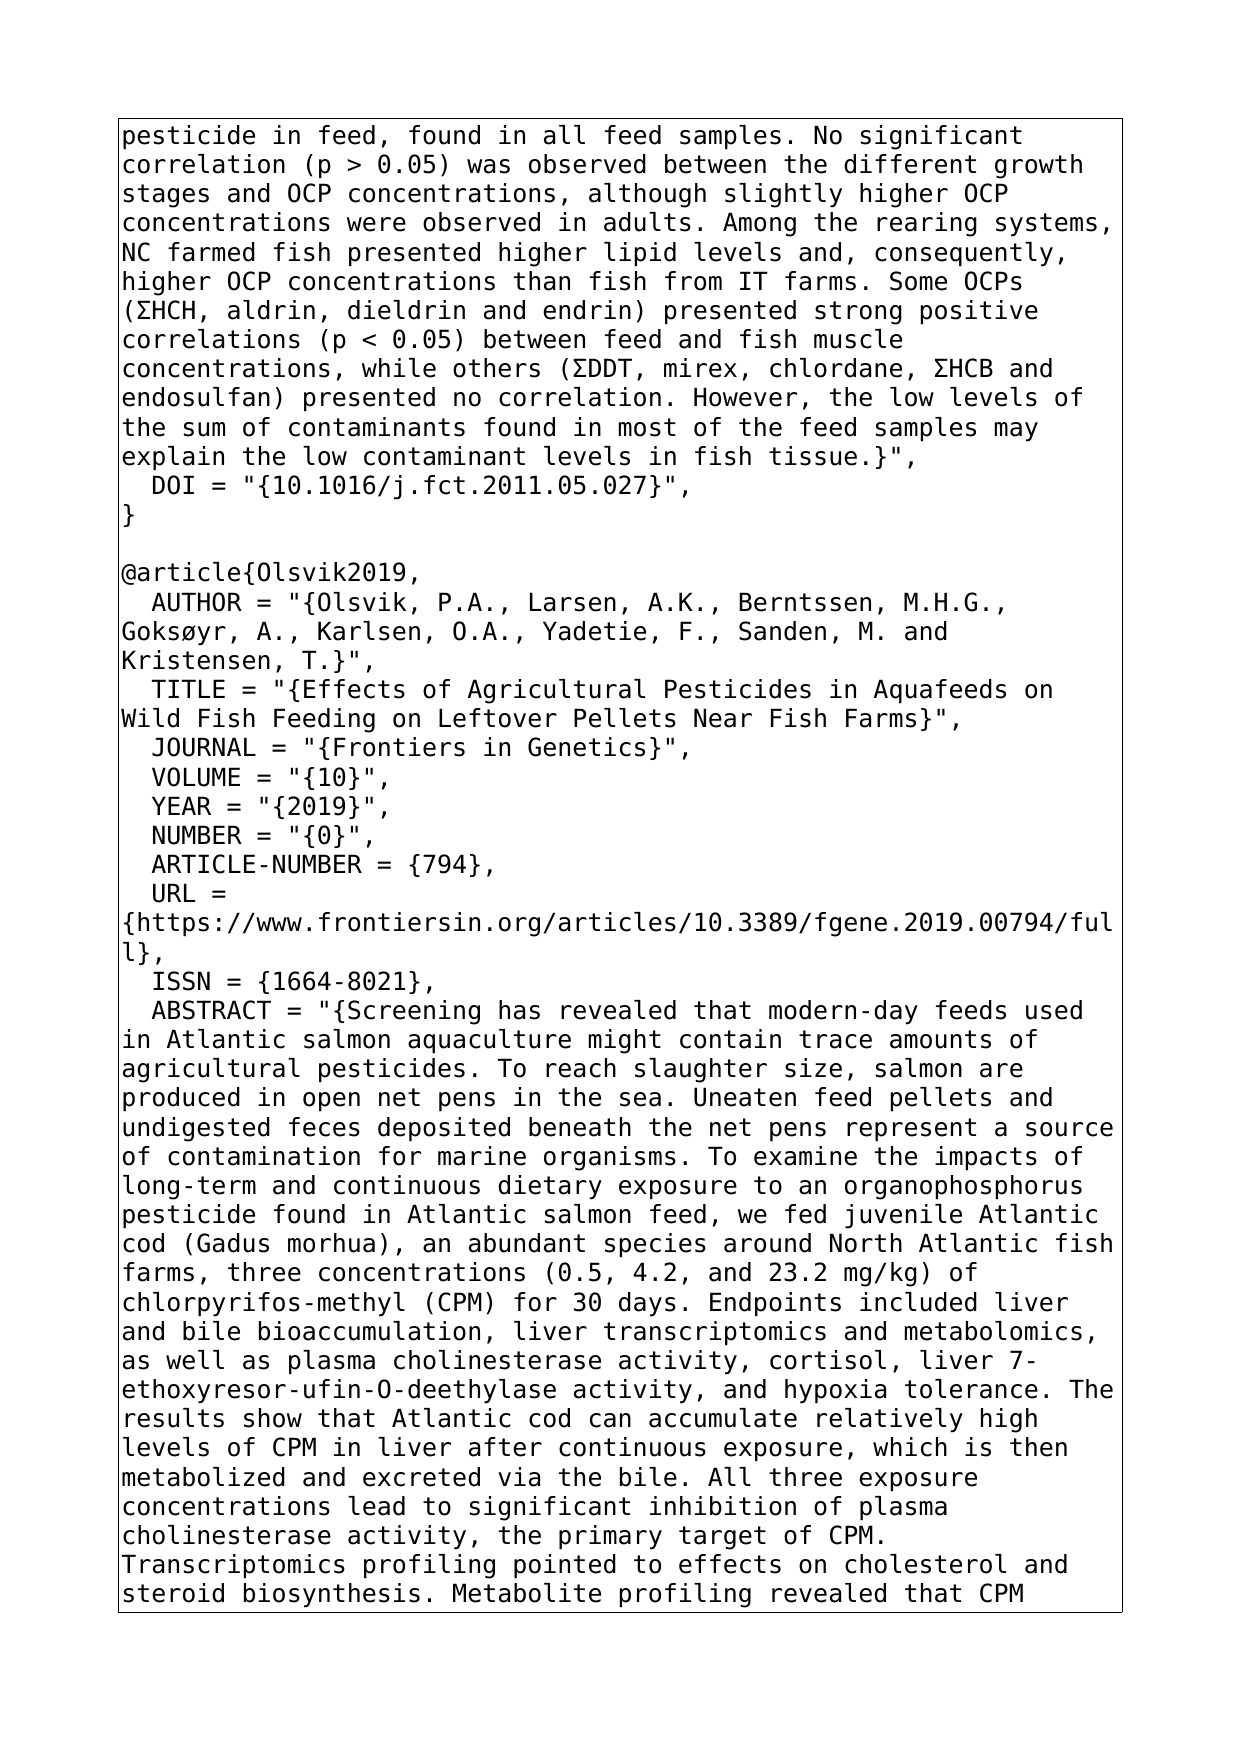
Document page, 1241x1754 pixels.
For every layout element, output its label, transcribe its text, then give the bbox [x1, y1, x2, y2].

table_header pesticide in feed, found in all feed samples. No significant correlation (p > 0.05) was observed between the different growth stages and OCP concentrations, although slightly higher OCP concentrations were observed in adults. Among the rearing systems, NC farmed fish presented higher lipid levels and, consequently, higher OCP concentrations than fish from IT farms. Some OCPs (ΣHCH, aldrin, dieldrin and endrin) presented strong positive correlations (p < 0.05) between feed and fish muscle concentrations, while others (ΣDDT, mirex, chlordane, ΣHCB and endosulfan) presented no correlation. However, the low levels of the sum of contaminants found in most of the feed samples may explain the low contaminant levels in fish tissue.}", DOI = "{10.1016/j.fct.2011.05.027}", } @article{Olsvik2019, AUTHOR = "{Olsvik, P.A., Larsen, A.K., Berntssen, M.H.G., Goksøyr, A., Karlsen, O.A., Yadetie, F., Sanden, M. and Kristensen, T.}", TITLE = "{Effects of Agricultural Pesticides in Aquafeeds on Wild Fish Feeding on Leftover Pellets Near Fish Farms}", JOURNAL = "{Frontiers in Genetics}", VOLUME = "{10}", YEAR = "{2019}", NUMBER = "{0}", ARTICLE-NUMBER = {794}, URL = {https://www.frontiersin.org/articles/10.3389/fgene.2019.00794/full}, ISSN = {1664-8021}, ABSTRACT = "{Screening has revealed that modern-day feeds used in Atlantic salmon aquaculture might contain trace amounts of agricultural pesticides. To reach slaughter size, salmon are produced in open net pens in the sea. Uneaten feed pellets and undigested feces deposited beneath the net pens represent a source of contamination for marine organisms. To examine the impacts of long-term and continuous dietary exposure to an organophosphorus pesticide found in Atlantic salmon feed, we fed juvenile Atlantic cod (Gadus morhua), an abundant species around North Atlantic fish farms, three concentrations (0.5, 4.2, and 23.2 mg/kg) of chlorpyrifos-methyl (CPM) for 30 days. Endpoints included liver and bile bioaccumulation, liver transcriptomics and metabolomics, as well as plasma cholinesterase activity, cortisol, liver 7-ethoxyresor-ufin-O-deethylase activity, and hypoxia tolerance. The results show that Atlantic cod can accumulate relatively high levels of CPM in liver after continuous exposure, which is then metabolized and excreted via the bile. All three exposure concentrations lead to significant inhibition of plasma cholinesterase activity, the primary target of CPM. Transcriptomics profiling pointed to effects on cholesterol and steroid biosynthesis. Metabolite profiling revealed that CPM [119, 119, 1122, 1612]
